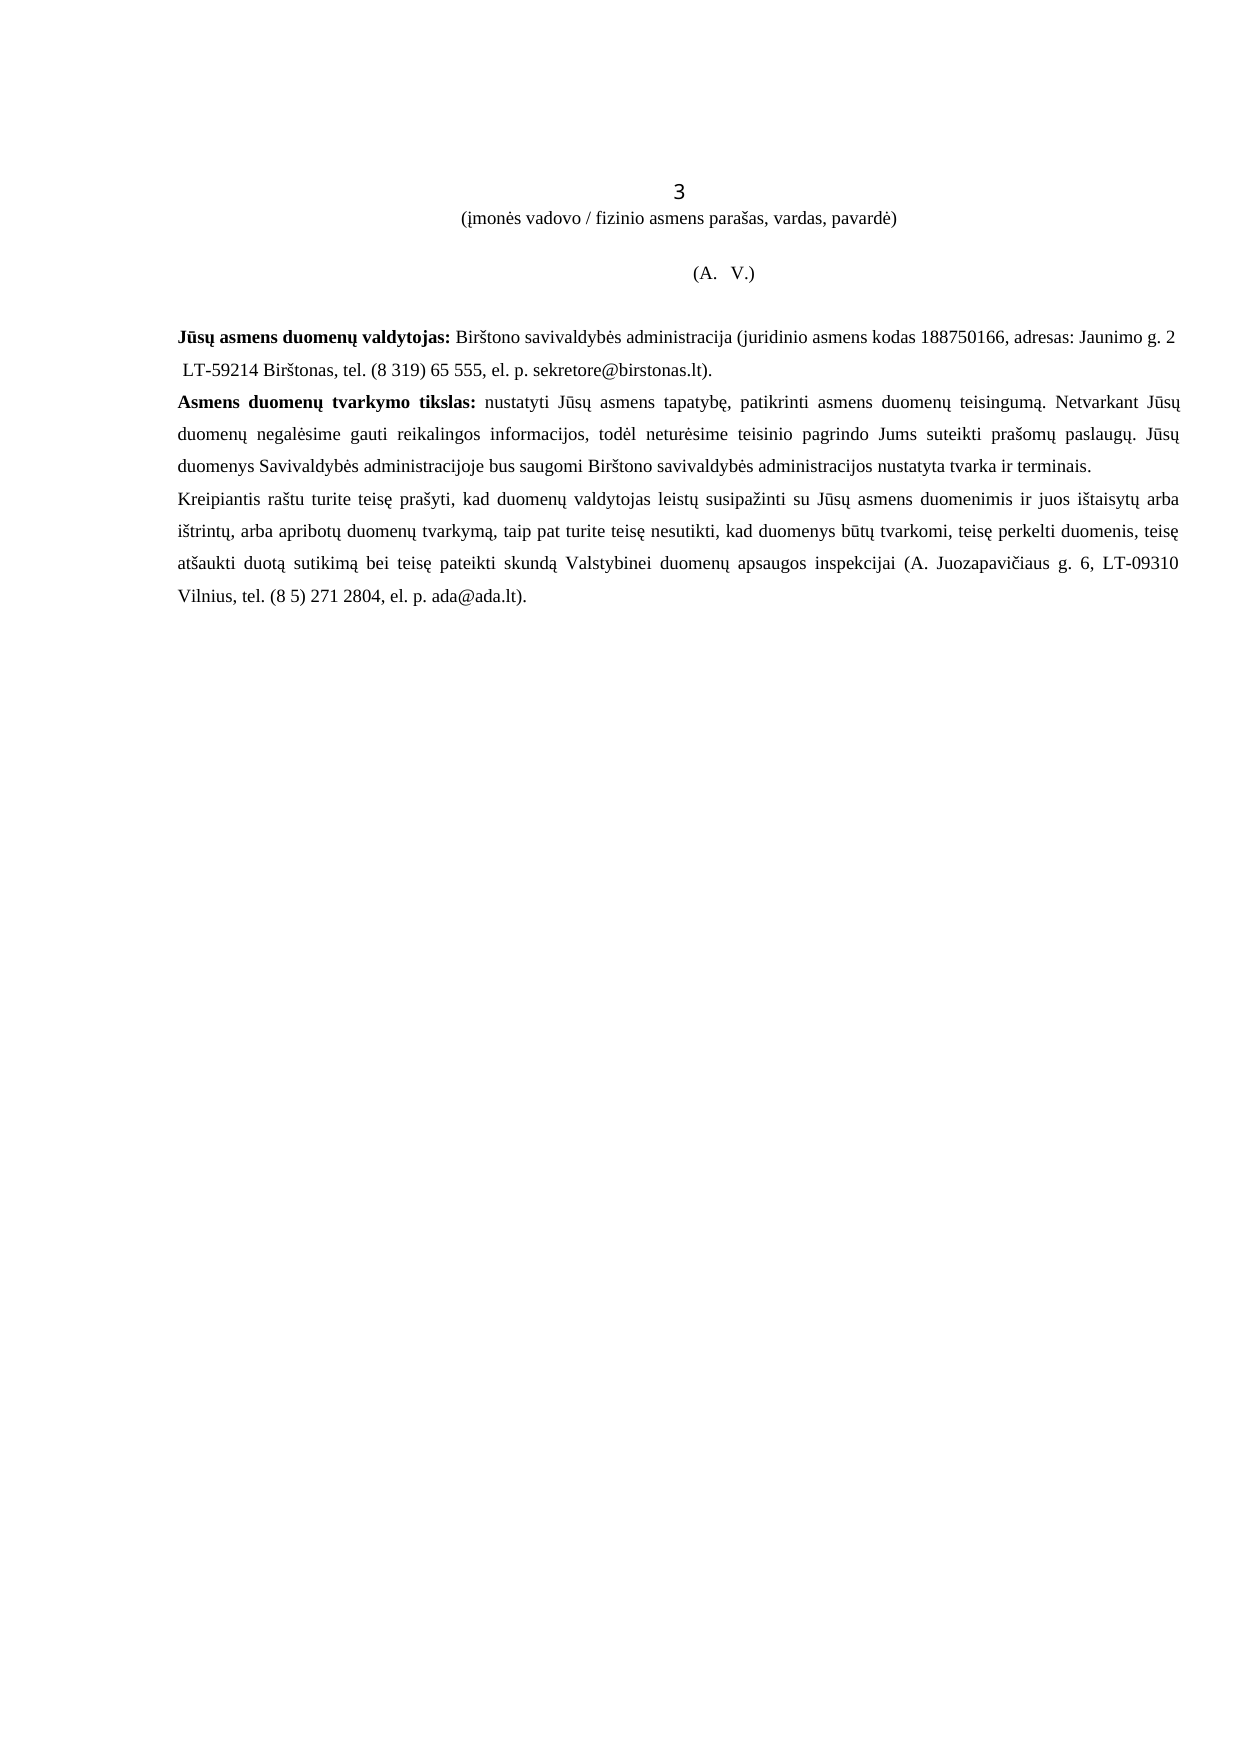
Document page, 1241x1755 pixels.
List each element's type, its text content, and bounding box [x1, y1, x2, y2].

text Jūsų asmens duomenų valdytojas: Birštono savivaldybės administracija (juridinio asmens kodas 188750166, adresas: Jaunimo g. 2 [177, 326, 1181, 348]
subtitle (įmonės vadovo / fizinio asmens parašas, vardas, pavardė) [177, 207, 1181, 228]
text Kreipiantis raštu turite teisę prašyti, kad duomenų valdytojas leistų susipažinti su Jūsų asmens duomenimis ir juos ištaisytų arba ištrintų, arba apribotų duomenų tvarkymą, taip pat turite teisę nesutikti, kad duomenys būtų tvarkomi, teisę perkelti duomenis, teisę atšaukti duotą sutikimą bei teisę pateikti skundą Valstybinei duomenų apsaugos inspekcijai (A. Juozapavičiaus g. 6, LT-09310 Vilnius, tel. (8 5) 271 2804, el. p. ada@ada.lt). [177, 488, 1181, 606]
text (A. V.) [266, 262, 1181, 283]
text LT-59214 Birštonas, tel. (8 319) 65 555, el. p. sekretore@birstonas.lt). [177, 358, 1181, 380]
text Asmens duomenų tvarkymo tikslas: nustatyti Jūsų asmens tapatybę, patikrinti asmens duomenų teisingumą. Netvarkant Jūsų duomenų negalėsime gauti reikalingos informacijos, todėl neturėsime teisinio pagrindo Jums suteikti prašomų paslaugų. Jūsų duomenys Savivaldybės administracijoje bus saugomi Birštono savivaldybės administracijos nustatyta tvarka ir terminais. [177, 391, 1181, 477]
